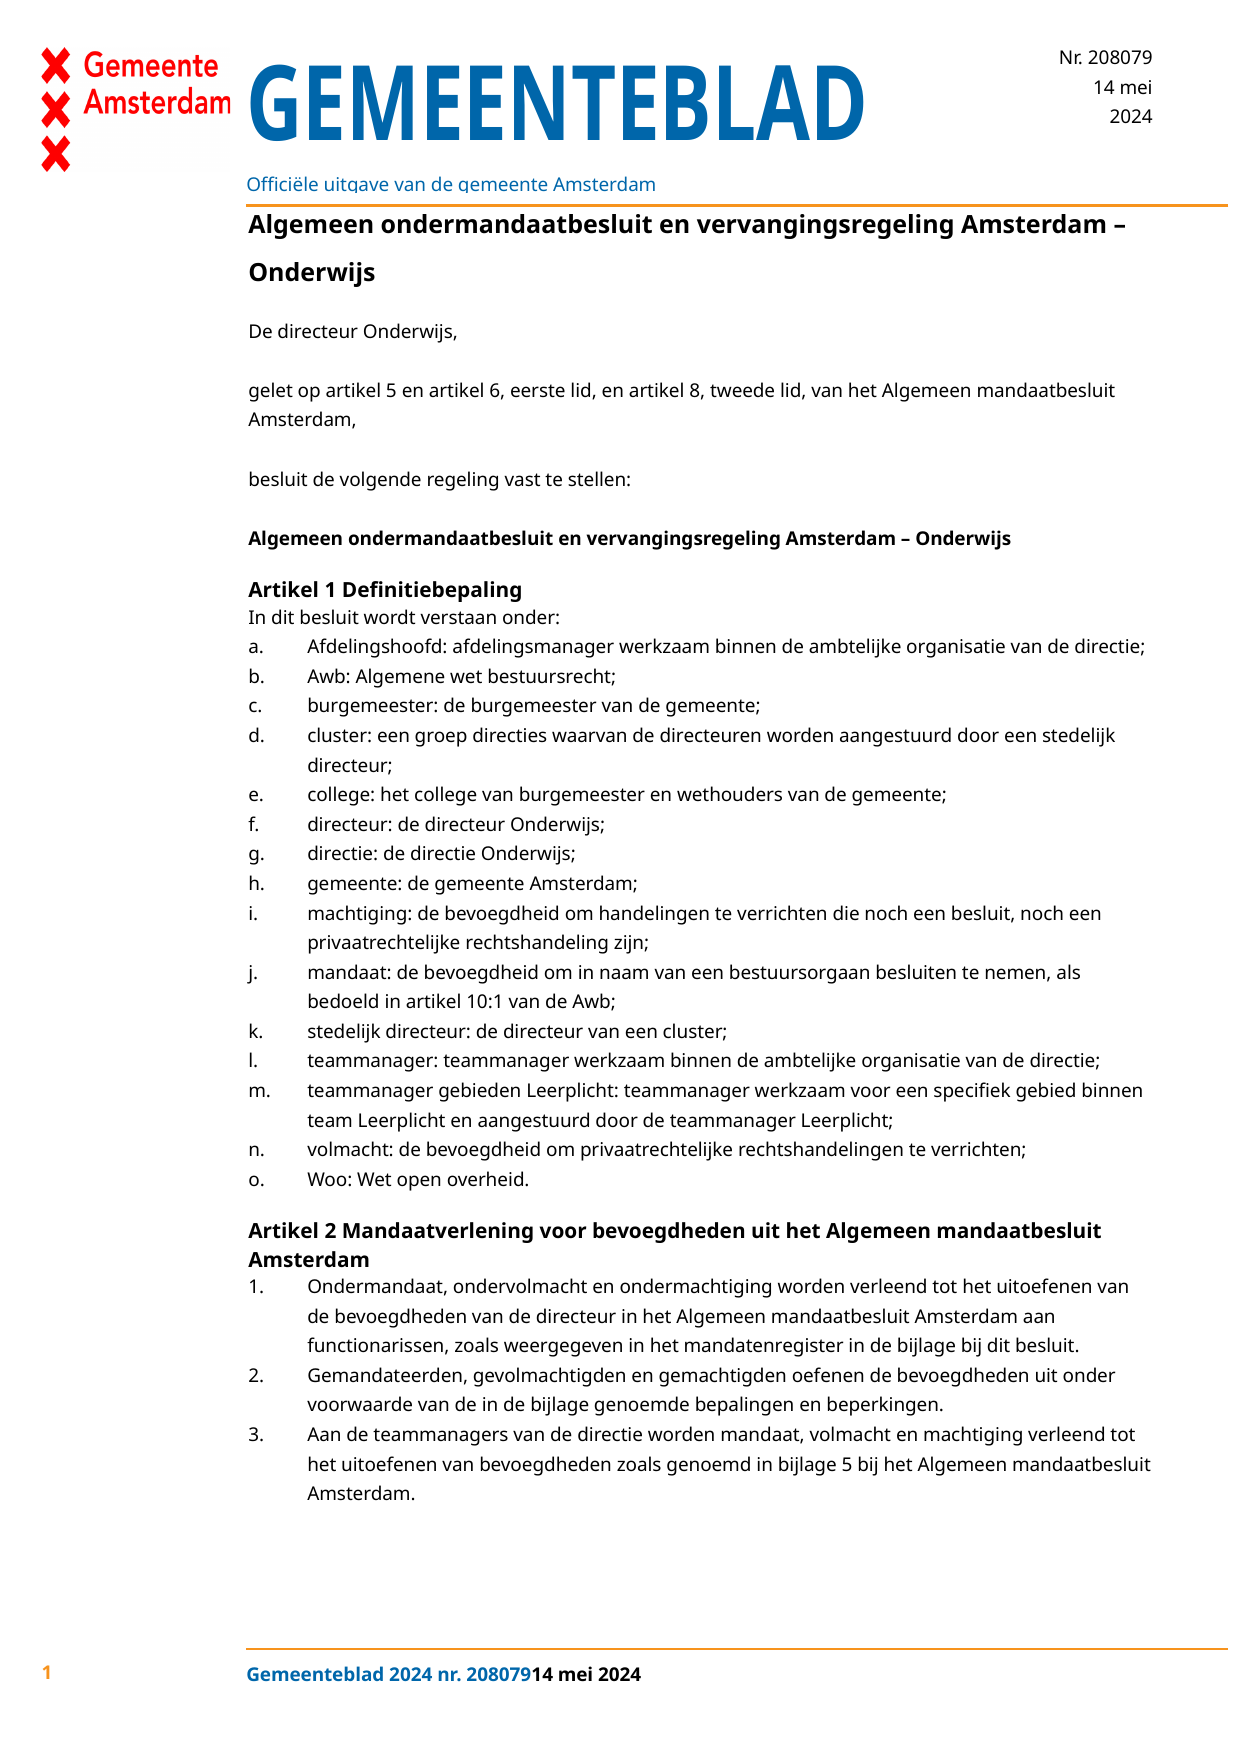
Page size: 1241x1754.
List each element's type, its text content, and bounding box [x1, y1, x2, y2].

picture [41, 47, 231, 172]
list machtiging: de bevoegdheid om handelingen te verrichten die noch een besluit, noch een privaatrechtelijke rechtshandeling zijn; [248, 900, 1152, 955]
text De directeur Onderwijs, [248, 318, 1152, 344]
text gelet op artikel 5 en artikel 6, eerste lid, en artikel 8, tweede lid, van het Algemeen mandaatbesluit Amsterdam, [248, 377, 1152, 432]
text Algemeen ondermandaatbesluit en vervangingsregeling Amsterdam – Onderwijs [248, 525, 1152, 551]
list college: het college van burgemeester en wethouders van de gemeente; [248, 781, 1152, 807]
list Woo: Wet open overheid. [248, 1166, 1152, 1192]
list teammanager: teammanager werkzaam binnen de ambtelijke organisatie van de directie; [248, 1048, 1152, 1073]
list directie: de directie Onderwijs; [248, 841, 1152, 866]
list Awb: Algemene wet bestuursrecht; [248, 663, 1152, 689]
text Algemeen ondermandaatbesluit en vervangingsregeling Amsterdam – Onderwijs [248, 207, 1152, 288]
text Artikel 2 Mandaatverlening voor bevoegdheden uit het Algemeen mandaatbesluit Amsterdam [248, 1216, 1152, 1273]
text besluit de volgende regeling vast te stellen: [248, 466, 1152, 492]
list cluster: een groep directies waarvan de directeuren worden aangestuurd door een stedelijk directeur; [248, 722, 1152, 777]
text Artikel 1 Definitiebepaling [248, 575, 1152, 604]
text In dit besluit wordt verstaan onder: [248, 604, 1152, 629]
list stedelijk directeur: de directeur van een cluster; [248, 1018, 1152, 1044]
list mandaat: de bevoegdheid om in naam van een bestuursorgaan besluiten te nemen, als bedoeld in artikel 10:1 van de Awb; [248, 959, 1152, 1014]
list burgemeester: de burgemeester van de gemeente; [248, 693, 1152, 718]
list Aan de teammanagers van de directie worden mandaat, volmacht en machtiging verleend tot het uitoefenen van bevoegdheden zoals genoemd in bijlage 5 bij het Algemeen mandaatbesluit Amsterdam. [248, 1421, 1152, 1506]
list directeur: de directeur Onderwijs; [248, 811, 1152, 837]
list volmacht: de bevoegdheid om privaatrechtelijke rechtshandelingen te verrichten; [248, 1136, 1152, 1162]
list Gemandateerden, gevolmachtigden en gemachtigden oefenen de bevoegdheden uit onder voorwaarde van de in de bijlage genoemde bepalingen en beperkingen. [248, 1362, 1152, 1417]
list gemeente: de gemeente Amsterdam; [248, 870, 1152, 896]
list Afdelingshoofd: afdelingsmanager werkzaam binnen de ambtelijke organisatie van de directie; [248, 633, 1152, 659]
list Ondermandaat, ondervolmacht en ondermachtiging worden verleend tot het uitoefenen van de bevoegdheden van de directeur in het Algemeen mandaatbesluit Amsterdam aan functionarissen, zoals weergegeven in het mandatenregister in de bijlage bij dit besluit. [248, 1273, 1152, 1358]
list teammanager gebieden Leerplicht: teammanager werkzaam voor een specifiek gebied binnen team Leerplicht en aangestuurd door de teammanager Leerplicht; [248, 1077, 1152, 1132]
